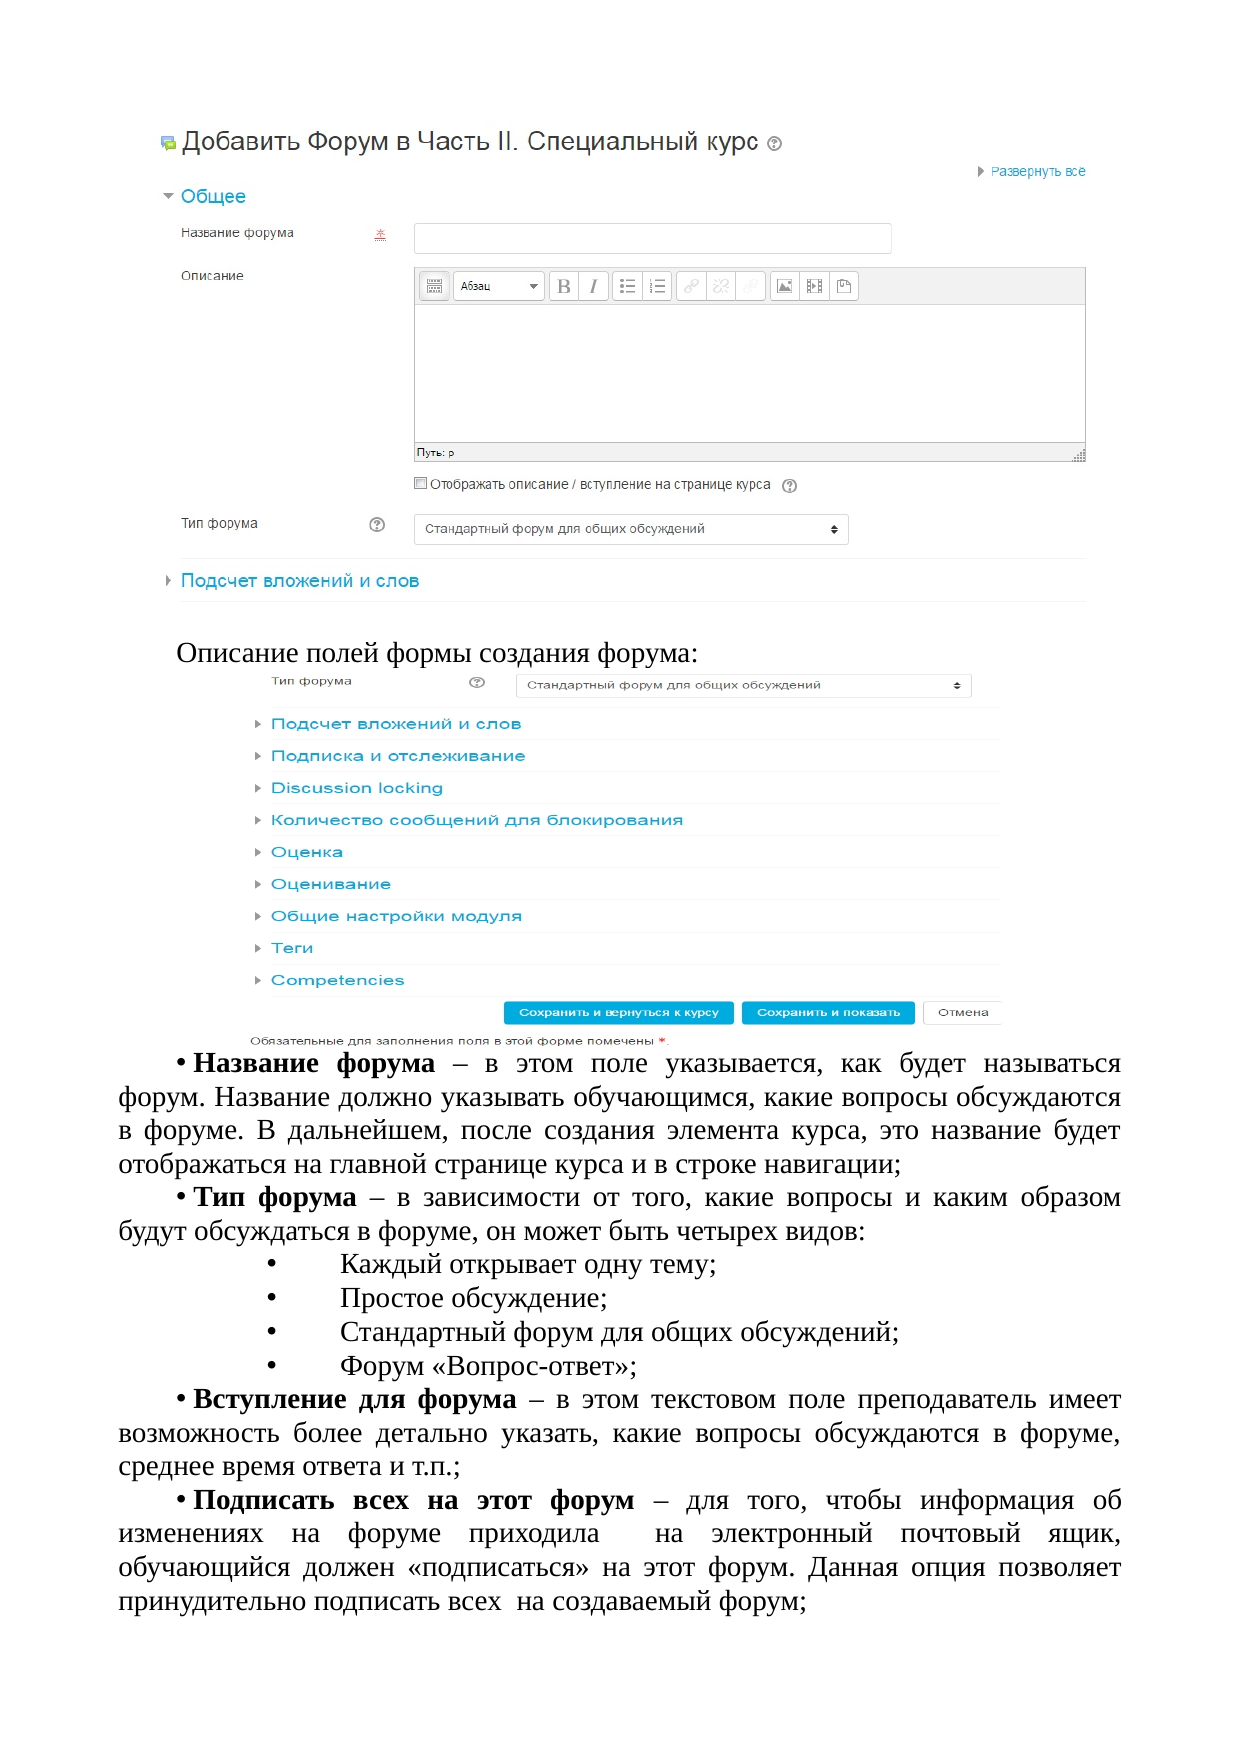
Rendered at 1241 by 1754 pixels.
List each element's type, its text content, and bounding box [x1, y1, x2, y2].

list Простое обсуждение; [118, 1280, 1122, 1314]
list Подписать всех на этот форум – для того, чтобы информация об изменениях на форуме приходила на электронный почтовый ящик, обучающийся должен «подписаться» на этот форум. Данная опция позволяет принудительно подписать всех на создаваемый форум; [118, 1482, 1122, 1616]
list Вступление для форума – в этом текстовом поле преподаватель имеет возможность более детально указать, какие вопросы обсуждаются в форуме, среднее время ответа и т.п.; [118, 1381, 1122, 1482]
text Описание полей формы создания форума: [118, 635, 1122, 668]
list Форум «Вопрос-ответ»; [118, 1348, 1122, 1381]
list Каждый открывает одну тему; [118, 1247, 1122, 1280]
list Название форума – в этом поле указывается, как будет называться форум. Название должно указывать обучающимся, какие вопросы обсуждаются в форуме. В дальнейшем, после создания элемента курса, это название будет отображаться на главной странице курса и в строке навигации; [118, 668, 1122, 1179]
list Тип форума – в зависимости от того, какие вопросы и каким образом будут обсуждаться в форуме, он может быть четырех видов: [118, 1179, 1122, 1247]
list Стандартный форум для общих обсуждений; [118, 1314, 1122, 1348]
